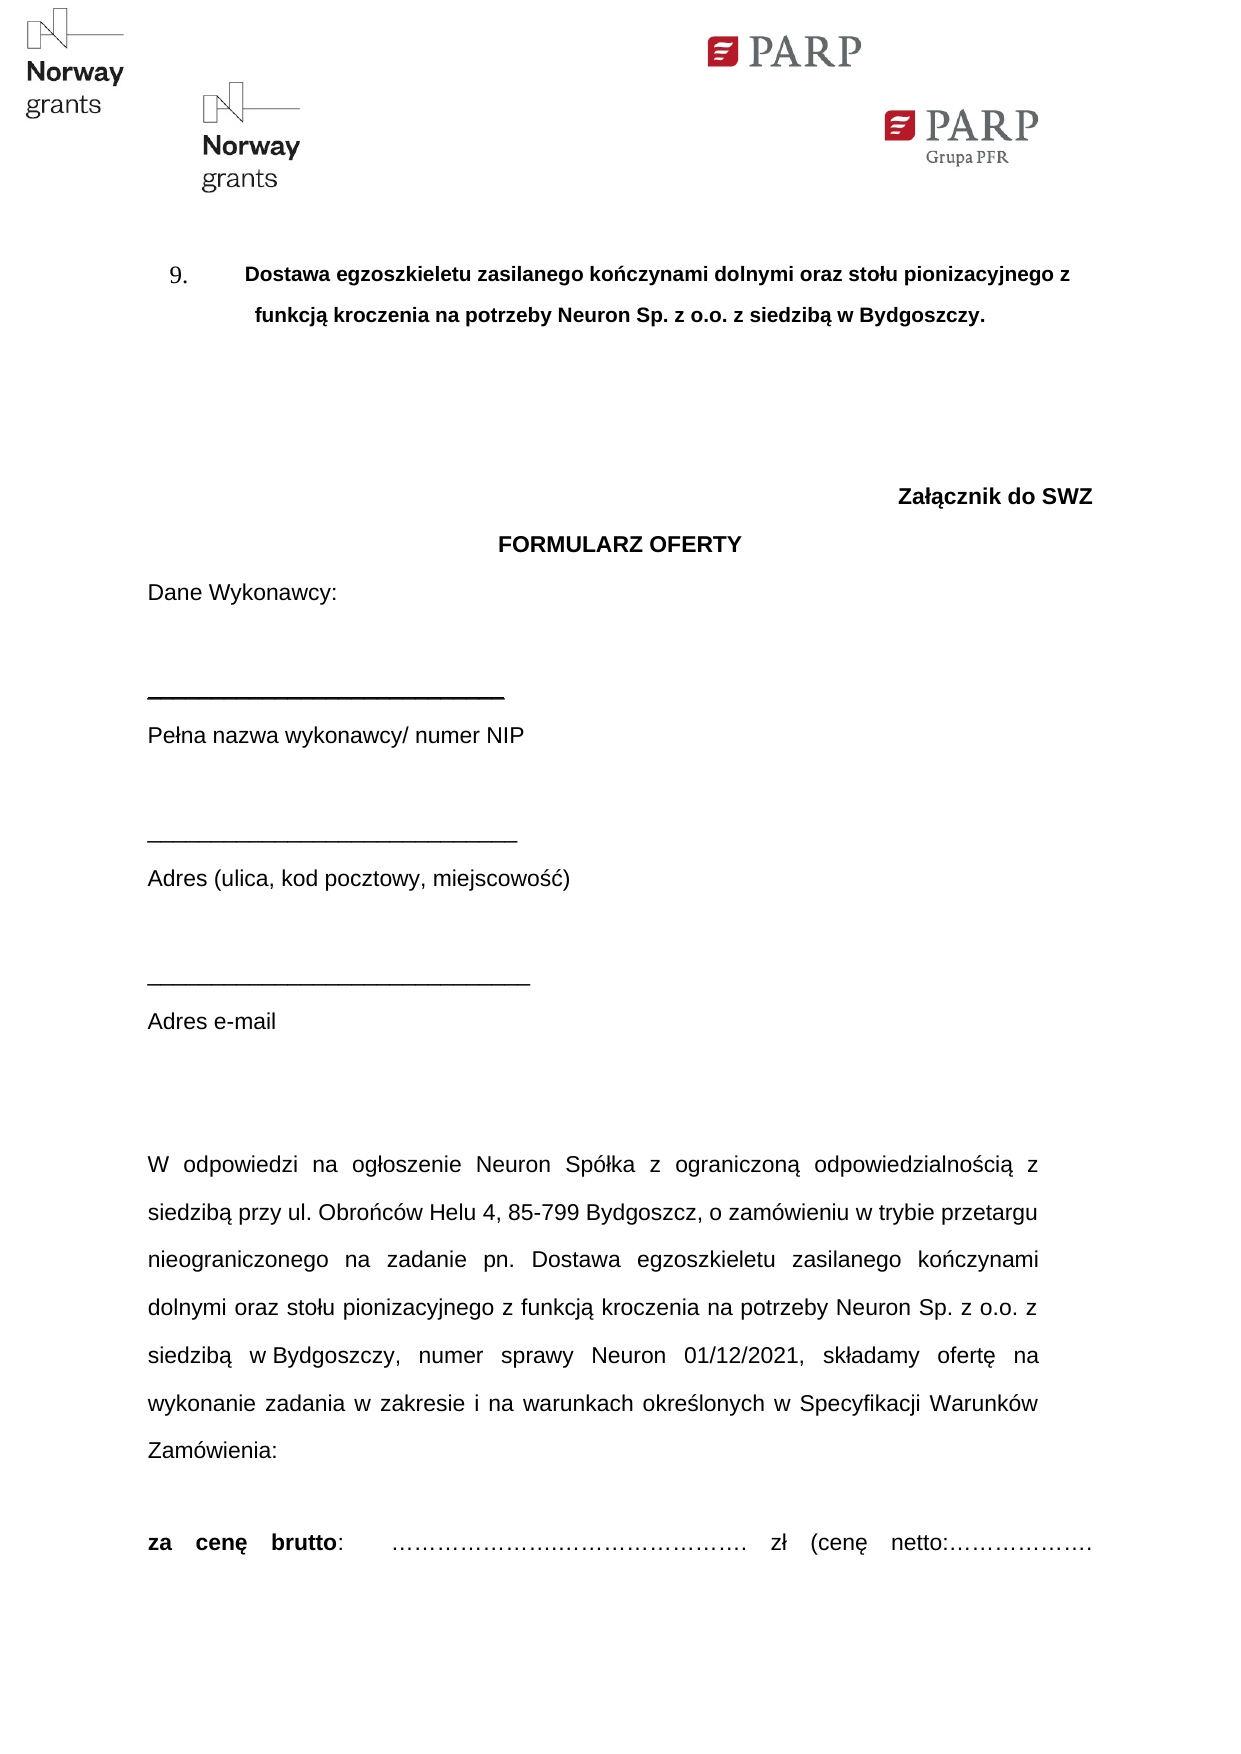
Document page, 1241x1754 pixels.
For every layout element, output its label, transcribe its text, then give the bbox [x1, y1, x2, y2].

picture [0, 0, 1064, 199]
subtitle Pełna nazwa wykonawcy/ numer NIP [147, 706, 1093, 748]
subtitle ____________________________ [147, 659, 1093, 700]
subtitle Adres (ulica, kod pocztowy, miejscowość) [147, 849, 1093, 891]
subtitle Załącznik do SWZ [147, 468, 1093, 509]
subtitle za cenę brutto: ………………….……………………. zł (cenę netto:………………. [148, 1513, 1093, 1555]
subtitle W odpowiedzi na ogłoszenie Neuron Spółka z ograniczoną odpowiedzialnością z siedzibą przy ul. Obrońców Helu 4, 85-799 Bydgoszcz, o zamówieniu w trybie przetargu nieograniczonego na zadanie pn. Dostawa egzoszkieletu zasilanego kończynami dolnymi oraz stołu pionizacyjnego z funkcją kroczenia na potrzeby Neuron Sp. z o.o. z siedzibą w Bydgoszczy, numer sprawy Neuron 01/12/2021, składamy ofertę na wykonanie zadania w zakresie i na warunkach określonych w Specyfikacji Warunków Zamówienia: [147, 1136, 1039, 1464]
subtitle Dane Wykonawcy: [147, 563, 1093, 605]
subtitle _____________________________ [147, 802, 1093, 843]
subtitle ______________________________ [147, 945, 1093, 987]
subtitle Adres e-mail [147, 993, 1093, 1034]
subtitle FORMULARZ OFERTY [147, 516, 1093, 557]
